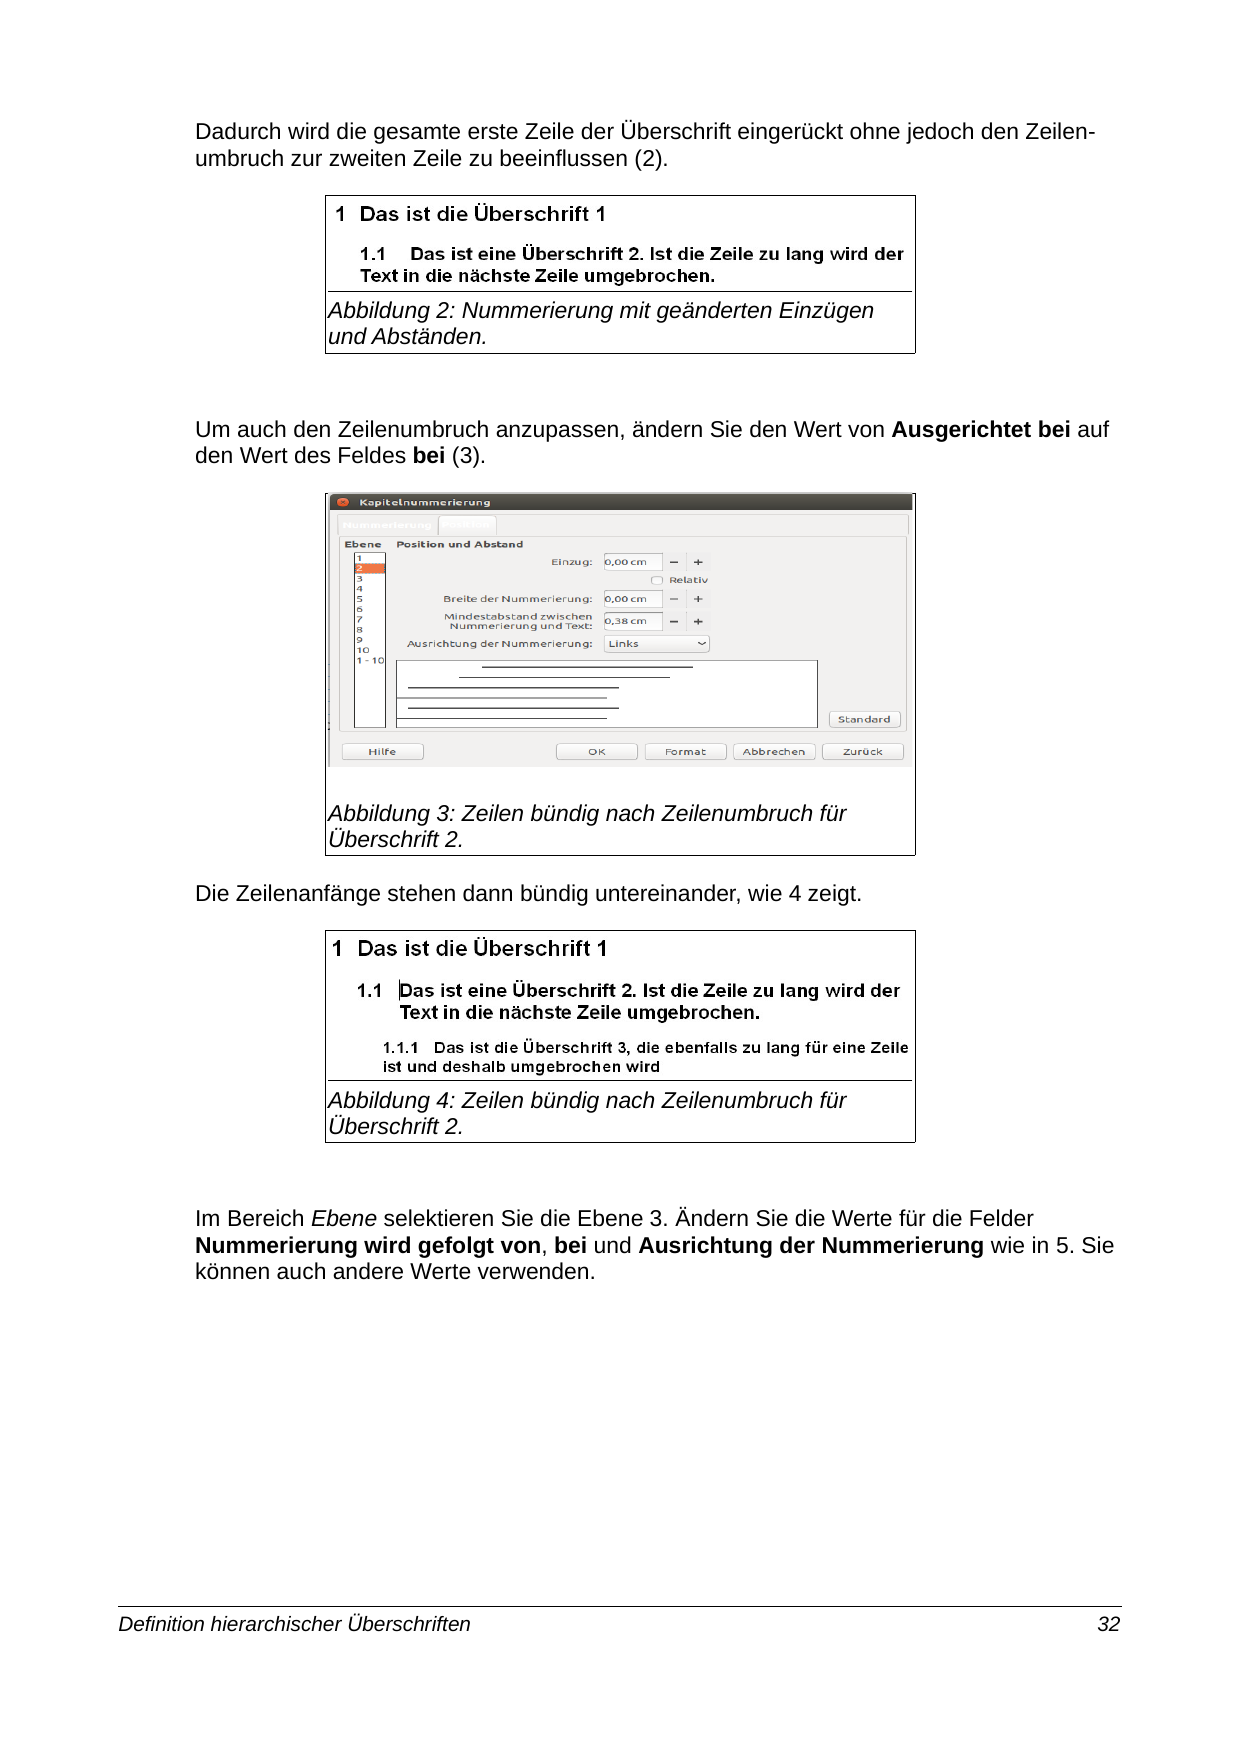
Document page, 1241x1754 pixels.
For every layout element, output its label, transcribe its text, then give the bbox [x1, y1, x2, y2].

list Die Zeilenanfänge stehen dann bündig untereinander, wie Abbildung 4 zeigt. [118, 879, 1122, 906]
text Abbildung 3: Zeilen bündig nach Zeilenumbruch für Überschrift 2. [328, 799, 912, 852]
text [328, 198, 912, 291]
list Um auch den Zeilenumbruch anzupassen, ändern Sie den Wert von Ausgerichtet bei auf den Wert des Feldes bei (Abbildung 3). [153, 416, 1122, 468]
picture [330, 936, 910, 1078]
picture [330, 201, 910, 288]
list Im Bereich Ebene selektieren Sie die Ebene 3. Ändern Sie die Werte für die Felder Nummerierung wird gefolgt von, bei und Ausrichtung der Nummerierung wie in Abbildung 5. Sie können auch andere Werte verwenden. [118, 1205, 1122, 1284]
text Abbildung 4: Zeilen bündig nach Zeilenumbruch für Überschrift 2. [328, 1081, 912, 1139]
list Dadurch wird die gesamte erste Zeile der Überschrift eingerückt ohne jedoch den Zeilen­umbruch zur zweiten Zeile zu beeinflussen (Abbildung 2). [159, 118, 1122, 171]
text Abbildung 2: Nummerierung mit geänderten Einzügen und Abständen. [328, 292, 912, 350]
text [328, 933, 912, 1080]
picture [327, 492, 913, 767]
